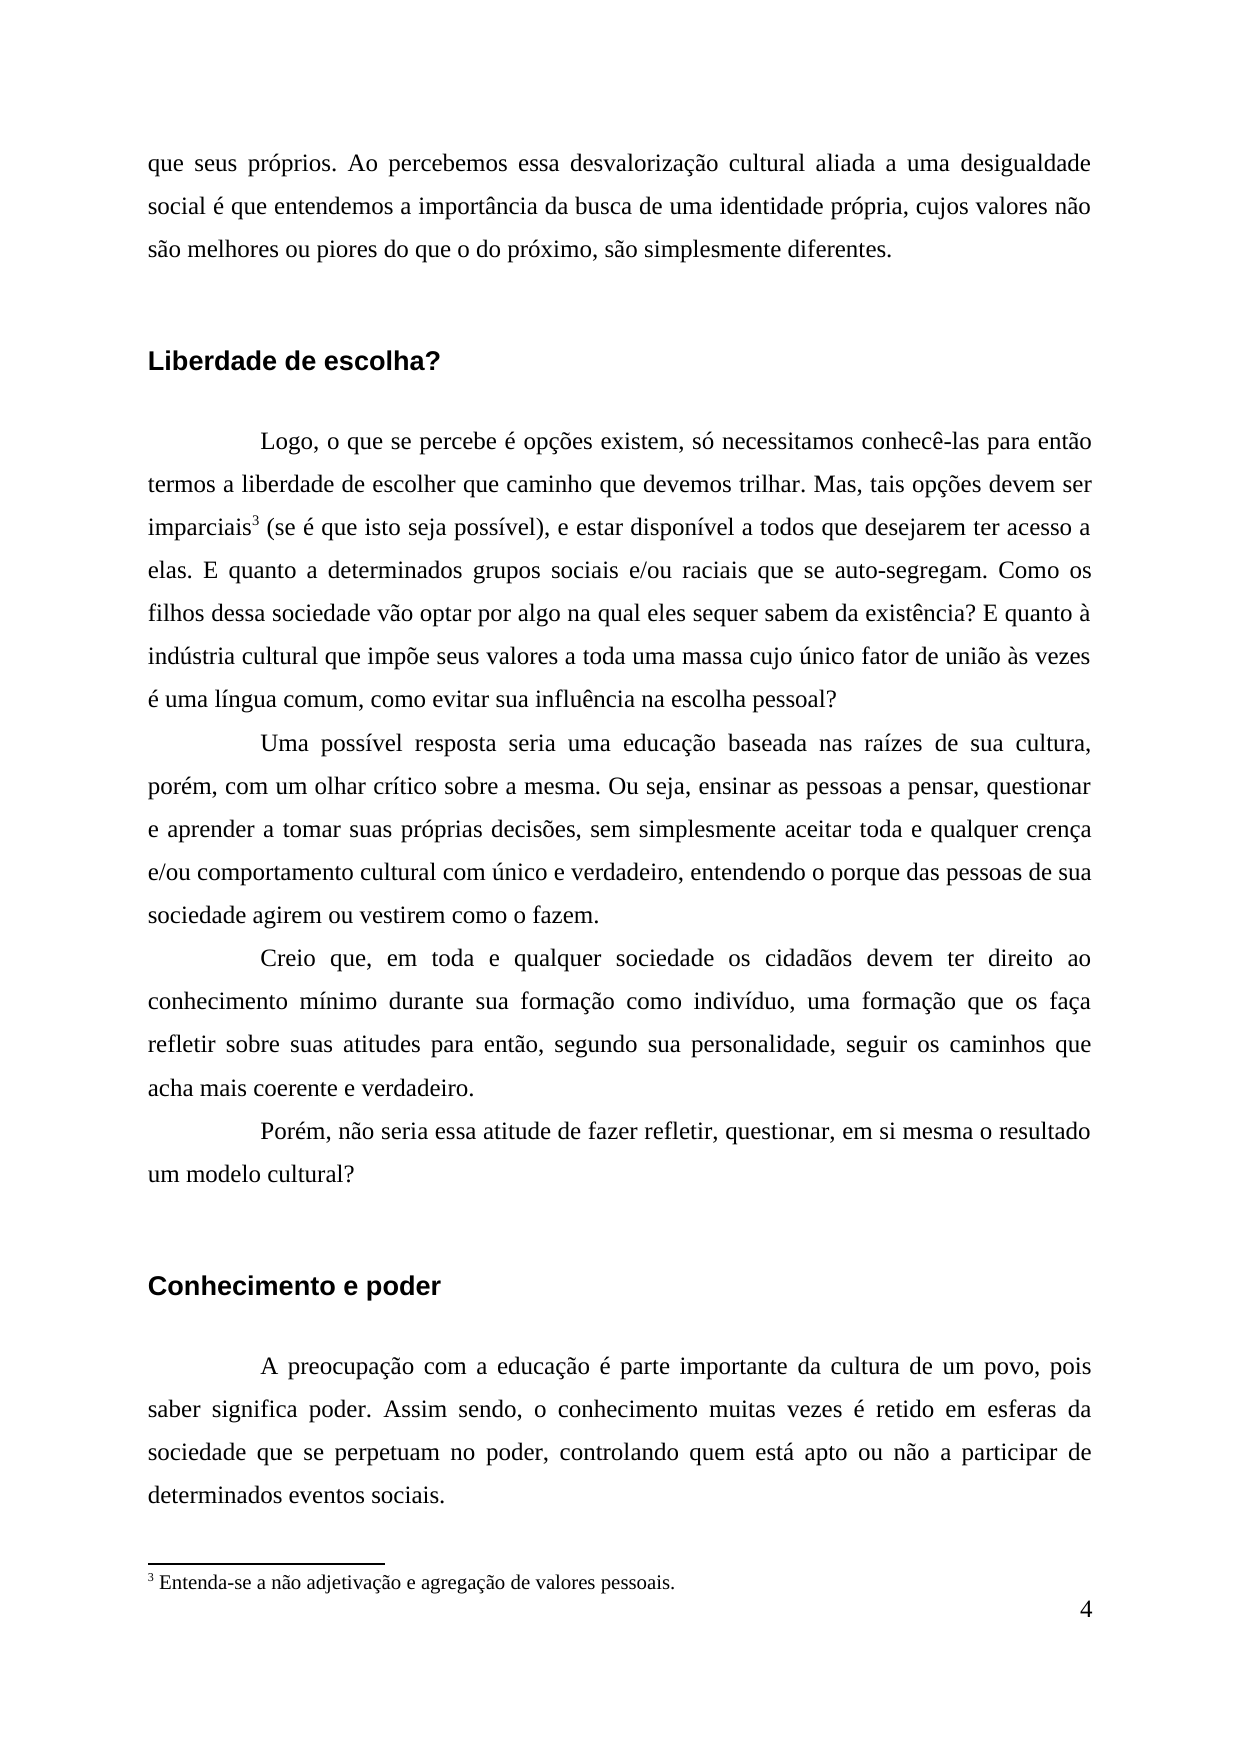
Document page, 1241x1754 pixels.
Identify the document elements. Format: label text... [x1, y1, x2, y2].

text Creio que, em toda e qualquer sociedade os cidadãos devem ter direito ao conhecimento mínimo durante sua formação como indivíduo, uma formação que os faça refletir sobre suas atitudes para então, segundo sua personalidade, seguir os caminhos que acha mais coerente e verdadeiro. [148, 943, 1092, 1101]
text Entenda-se a não adjetivação e agregação de valores pessoais. [148, 1570, 1092, 1594]
subtitle Liberdade de escolha? [148, 345, 1092, 376]
text que seus próprios. Ao percebemos essa desvalorização cultural aliada a uma desigualdade social é que entendemos a importância da busca de uma identidade própria, cujos valores não são melhores ou piores do que o do próximo, são simplesmente diferentes. [148, 148, 1092, 263]
text Logo, o que se percebe é opções existem, só necessitamos conhecê-las para então termos a liberdade de escolher que caminho que devemos trilhar. Mas, tais opções devem ser imparciais (se é que isto seja possível), e estar disponível a todos que desejarem ter acesso a elas. E quanto a determinados grupos sociais e/ou raciais que se auto-segregam. Como os filhos dessa sociedade vão optar por algo na qual eles sequer sabem da existência? E quanto à indústria cultural que impõe seus valores a toda uma massa cujo único fator de união às vezes é uma língua comum, como evitar sua influência na escolha pessoal? [148, 426, 1092, 713]
text A preocupação com a educação é parte importante da cultura de um povo, pois saber significa poder. Assim sendo, o conhecimento muitas vezes é retido em esferas da sociedade que se perpetuam no poder, controlando quem está apto ou não a participar de determinados eventos sociais. [148, 1351, 1092, 1509]
text Uma possível resposta seria uma educação baseada nas raízes de sua cultura, porém, com um olhar crítico sobre a mesma. Ou seja, ensinar as pessoas a pensar, questionar e aprender a tomar suas próprias decisões, sem simplesmente aceitar toda e qualquer crença e/ou comportamento cultural com único e verdadeiro, entendendo o porque das pessoas de sua sociedade agirem ou vestirem como o fazem. [148, 728, 1092, 929]
subtitle Conhecimento e poder [148, 1270, 1092, 1301]
text Porém, não seria essa atitude de fazer refletir, questionar, em si mesma o resultado um modelo cultural? [148, 1116, 1092, 1188]
